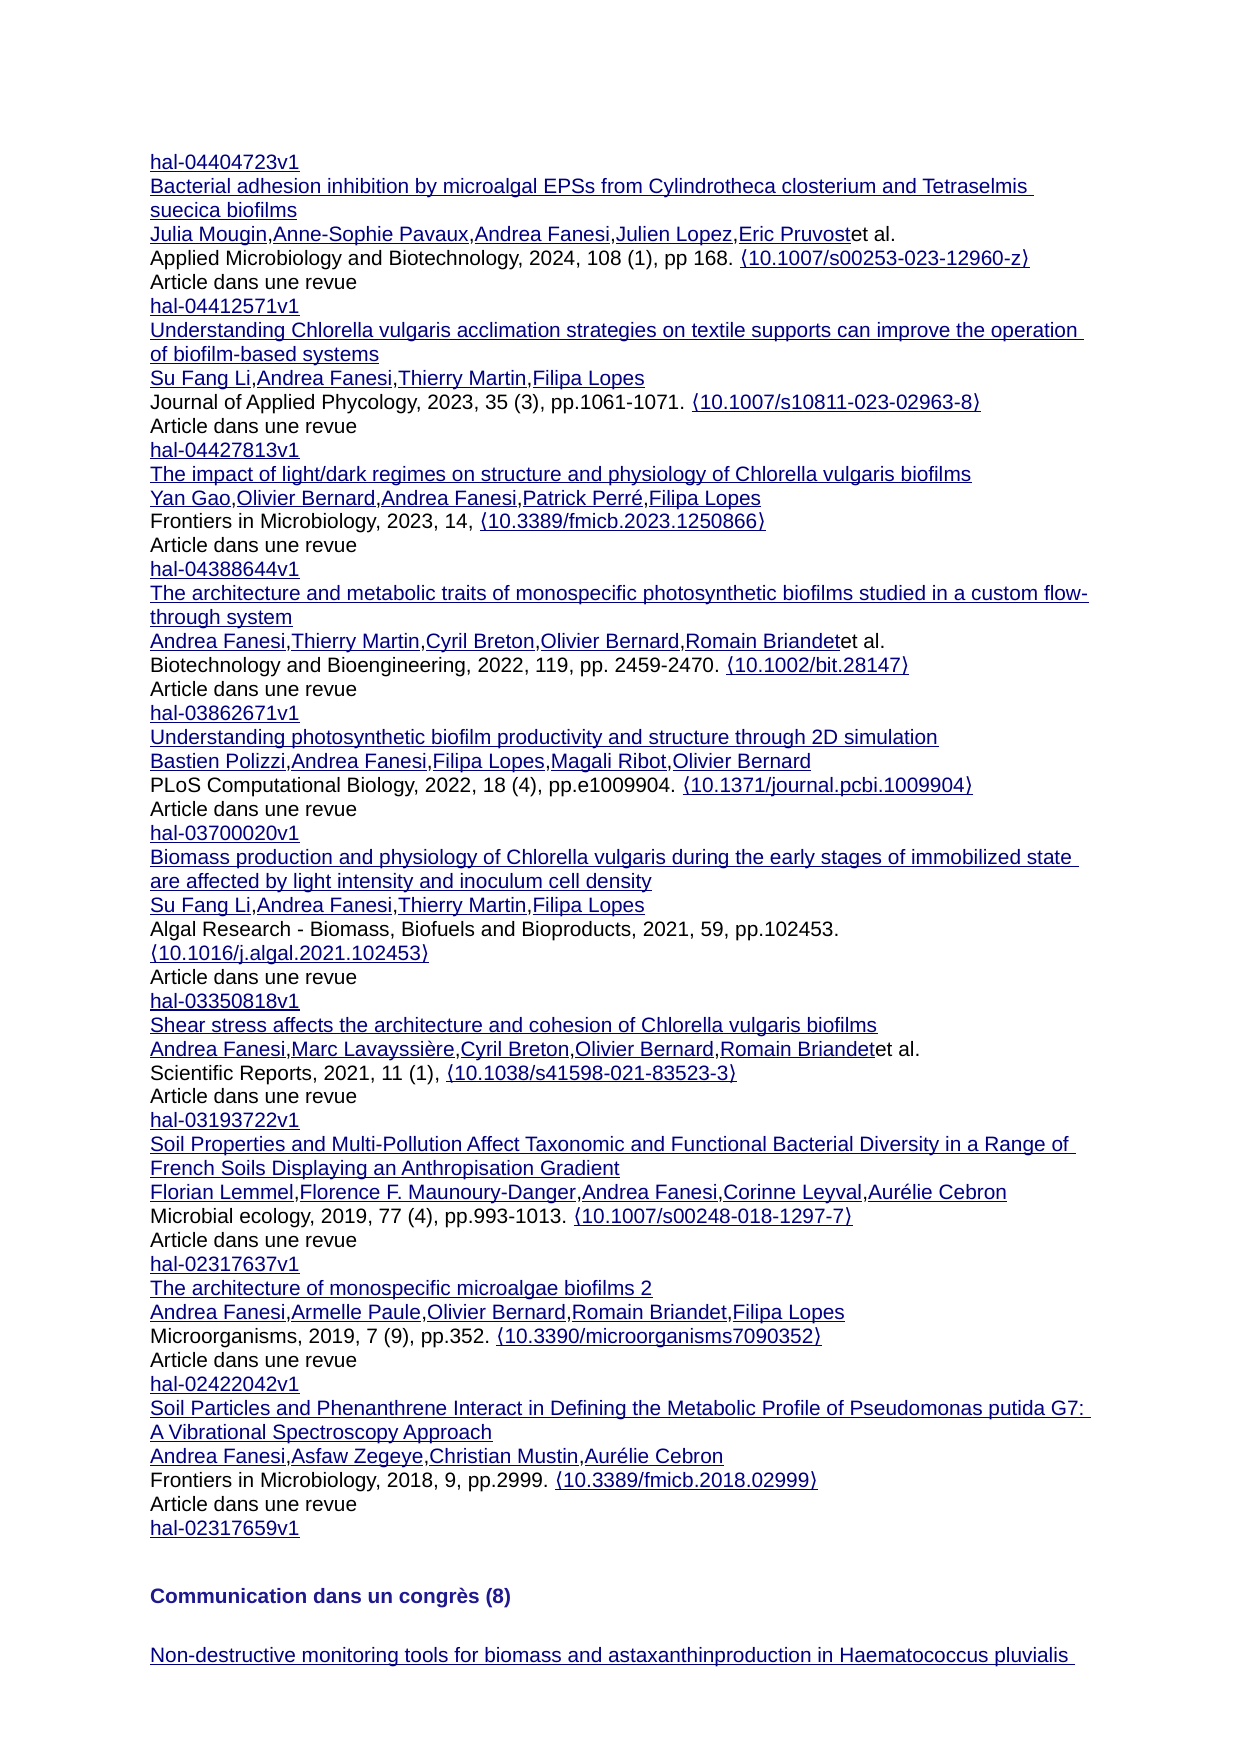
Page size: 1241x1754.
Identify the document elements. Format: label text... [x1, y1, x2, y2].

table_cell Biomass production and physiology of Chlorella vulgaris during the early stages of immobilized state are affected by light intensity and inoculum cell density Su Fang Li,Andrea Fanesi,Thierry Martin,Filipa Lopes Algal Research - Biomass, Biofuels and Bioproducts, 2021, 59, pp.102453. ⟨10.1016/j.algal.2021.102453⟩ Article dans une revue hal-03350818v1 [150, 845, 1090, 1012]
table_cell Bacterial adhesion inhibition by microalgal EPSs from Cylindrotheca closterium and Tetraselmis suecica biofilms Julia Mougin,Anne-Sophie Pavaux,Andrea Fanesi,Julien Lopez,Eric Pruvostet al. Applied Microbiology and Biotechnology, 2024, 108 (1), pp 168. ⟨10.1007/s00253-023-12960-z⟩ Article dans une revue hal-04412571v1 [150, 174, 1090, 318]
table_cell Soil Properties and Multi-Pollution Affect Taxonomic and Functional Bacterial Diversity in a Range of French Soils Displaying an Anthropisation Gradient Florian Lemmel,Florence F. Maunoury-Danger,Andrea Fanesi,Corinne Leyval,Aurélie Cebron Microbial ecology, 2019, 77 (4), pp.993-1013. ⟨10.1007/s00248-018-1297-7⟩ Article dans une revue hal-02317637v1 [150, 1132, 1090, 1276]
table_cell Shear stress affects the architecture and cohesion of Chlorella vulgaris biofilms Andrea Fanesi,Marc Lavayssière,Cyril Breton,Olivier Bernard,Romain Briandetet al. Scientific Reports, 2021, 11 (1), ⟨10.1038/s41598-021-83523-3⟩ Article dans une revue hal-03193722v1 [150, 1013, 1090, 1132]
table_cell Understanding photosynthetic biofilm productivity and structure through 2D simulation Bastien Polizzi,Andrea Fanesi,Filipa Lopes,Magali Ribot,Olivier Bernard PLoS Computational Biology, 2022, 18 (4), pp.e1009904. ⟨10.1371/journal.pcbi.1009904⟩ Article dans une revue hal-03700020v1 [150, 725, 1090, 845]
table_header Non-destructive monitoring tools for biomass and astaxanthinproduction in Haematococcus pluvialis [150, 1643, 1090, 1667]
table_cell The impact of light/dark regimes on structure and physiology of Chlorella vulgaris biofilms Yan Gao,Olivier Bernard,Andrea Fanesi,Patrick Perré,Filipa Lopes Frontiers in Microbiology, 2023, 14, ⟨10.3389/fmicb.2023.1250866⟩ Article dans une revue hal-04388644v1 [150, 461, 1090, 581]
table_cell Understanding Chlorella vulgaris acclimation strategies on textile supports can improve the operation of biofilm-based systems Su Fang Li,Andrea Fanesi,Thierry Martin,Filipa Lopes Journal of Applied Phycology, 2023, 35 (3), pp.1061-1071. ⟨10.1007/s10811-023-02963-8⟩ Article dans une revue hal-04427813v1 [150, 318, 1090, 461]
subtitle Communication dans un congrès (8) [150, 1584, 1090, 1608]
table_cell Soil Particles and Phenanthrene Interact in Defining the Metabolic Profile of Pseudomonas putida G7: [150, 1396, 1090, 1417]
table_cell The architecture and metabolic traits of monospecific photosynthetic biofilms studied in a custom flow‐through system Andrea Fanesi,Thierry Martin,Cyril Breton,Olivier Bernard,Romain Briandetet al. Biotechnology and Bioengineering, 2022, 119, pp. 2459-2470. ⟨10.1002/bit.28147⟩ Article dans une revue hal-03862671v1 [150, 581, 1090, 725]
table_cell The architecture of monospecific microalgae biofilms 2 Andrea Fanesi,Armelle Paule,Olivier Bernard,Romain Briandet,Filipa Lopes Microorganisms, 2019, 7 (9), pp.352. ⟨10.3390/microorganisms7090352⟩ Article dans une revue hal-02422042v1 [150, 1276, 1090, 1396]
table_cell A Vibrational Spectroscopy Approach Andrea Fanesi,Asfaw Zegeye,Christian Mustin,Aurélie Cebron Frontiers in Microbiology, 2018, 9, pp.2999. ⟨10.3389/fmicb.2018.02999⟩ Article dans une revue hal-02317659v1 [150, 1418, 1090, 1539]
table_cell hal-04404723v1 [150, 150, 1090, 174]
